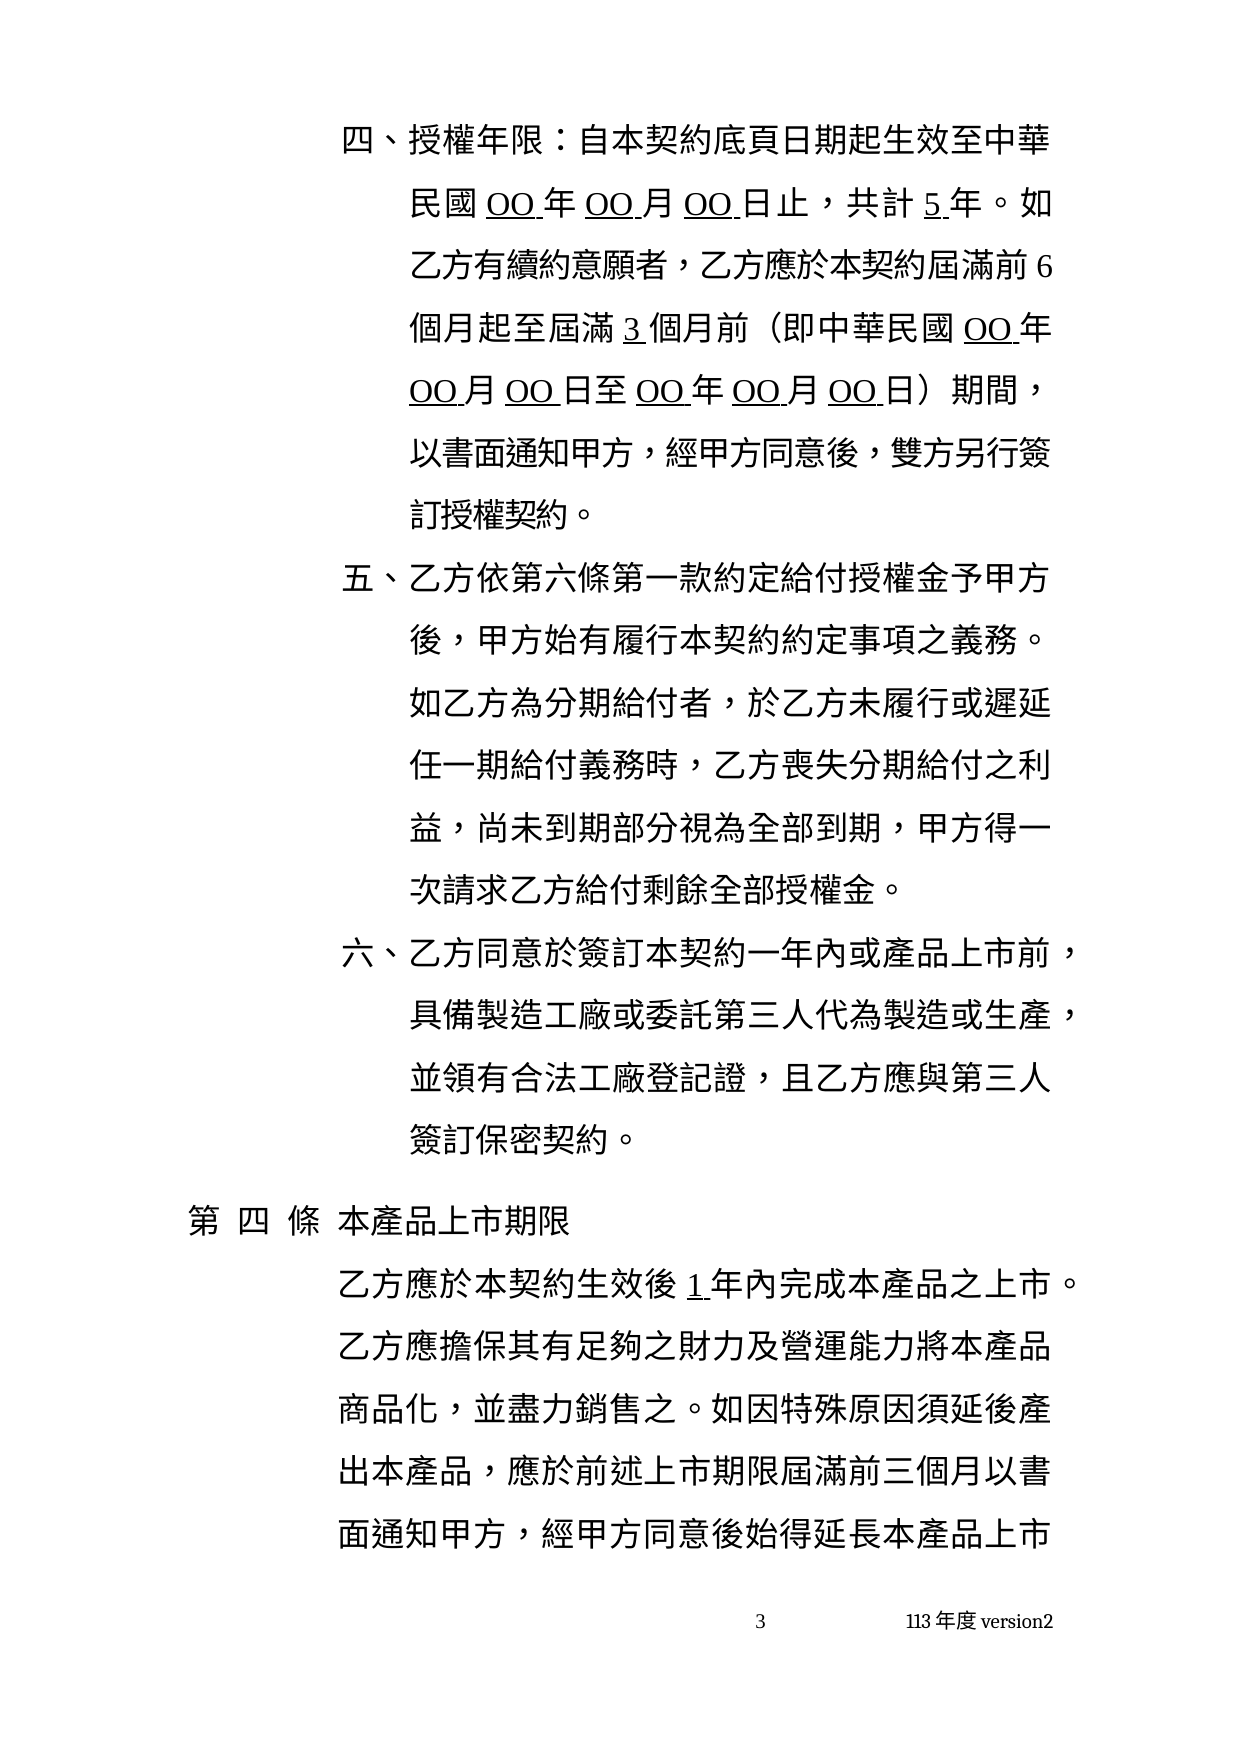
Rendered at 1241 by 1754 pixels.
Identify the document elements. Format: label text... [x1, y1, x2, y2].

text 第 四 條 本產品上市期限 [187, 1177, 1053, 1240]
text 四、授權年限：自本契約底頁日期起生效至中華民國OO年OO月OO日止，共計5年。如乙方有續約意願者，乙方應於本契約屆滿前6個月起至屆滿3 個月前（即中華民國OO年OO月OO日至OO年OO月OO日）期間，以書面通知甲方，經甲方同意後，雙方另行簽訂授權契約。 [341, 96, 1053, 534]
text 六、乙方同意於簽訂本契約一年內或產品上市前，具備製造工廠或委託第三人代為製造或生產，並領有合法工廠登記證，且乙方應與第三人簽訂保密契約。 [341, 909, 1053, 1159]
text 乙方應於本契約生效後1年內完成本產品之上市。乙方應擔保其有足夠之財力及營運能力將本產品商品化，並盡力銷售之。如因特殊原因須延後產出本產品，應於前述上市期限屆滿前三個月以書面通知甲方，經甲方同意後始得延長本產品上市期限或終止本契約，否則甲方得通知終止本契約。 [337, 1240, 1053, 1552]
text 五、乙方依第六條第一款約定給付授權金予甲方後，甲方始有履行本契約約定事項之義務。如乙方為分期給付者，於乙方未履行或遲延任一期給付義務時，乙方喪失分期給付之利益，尚未到期部分視為全部到期，甲方得一次請求乙方給付剩餘全部授權金。 [341, 534, 1053, 909]
